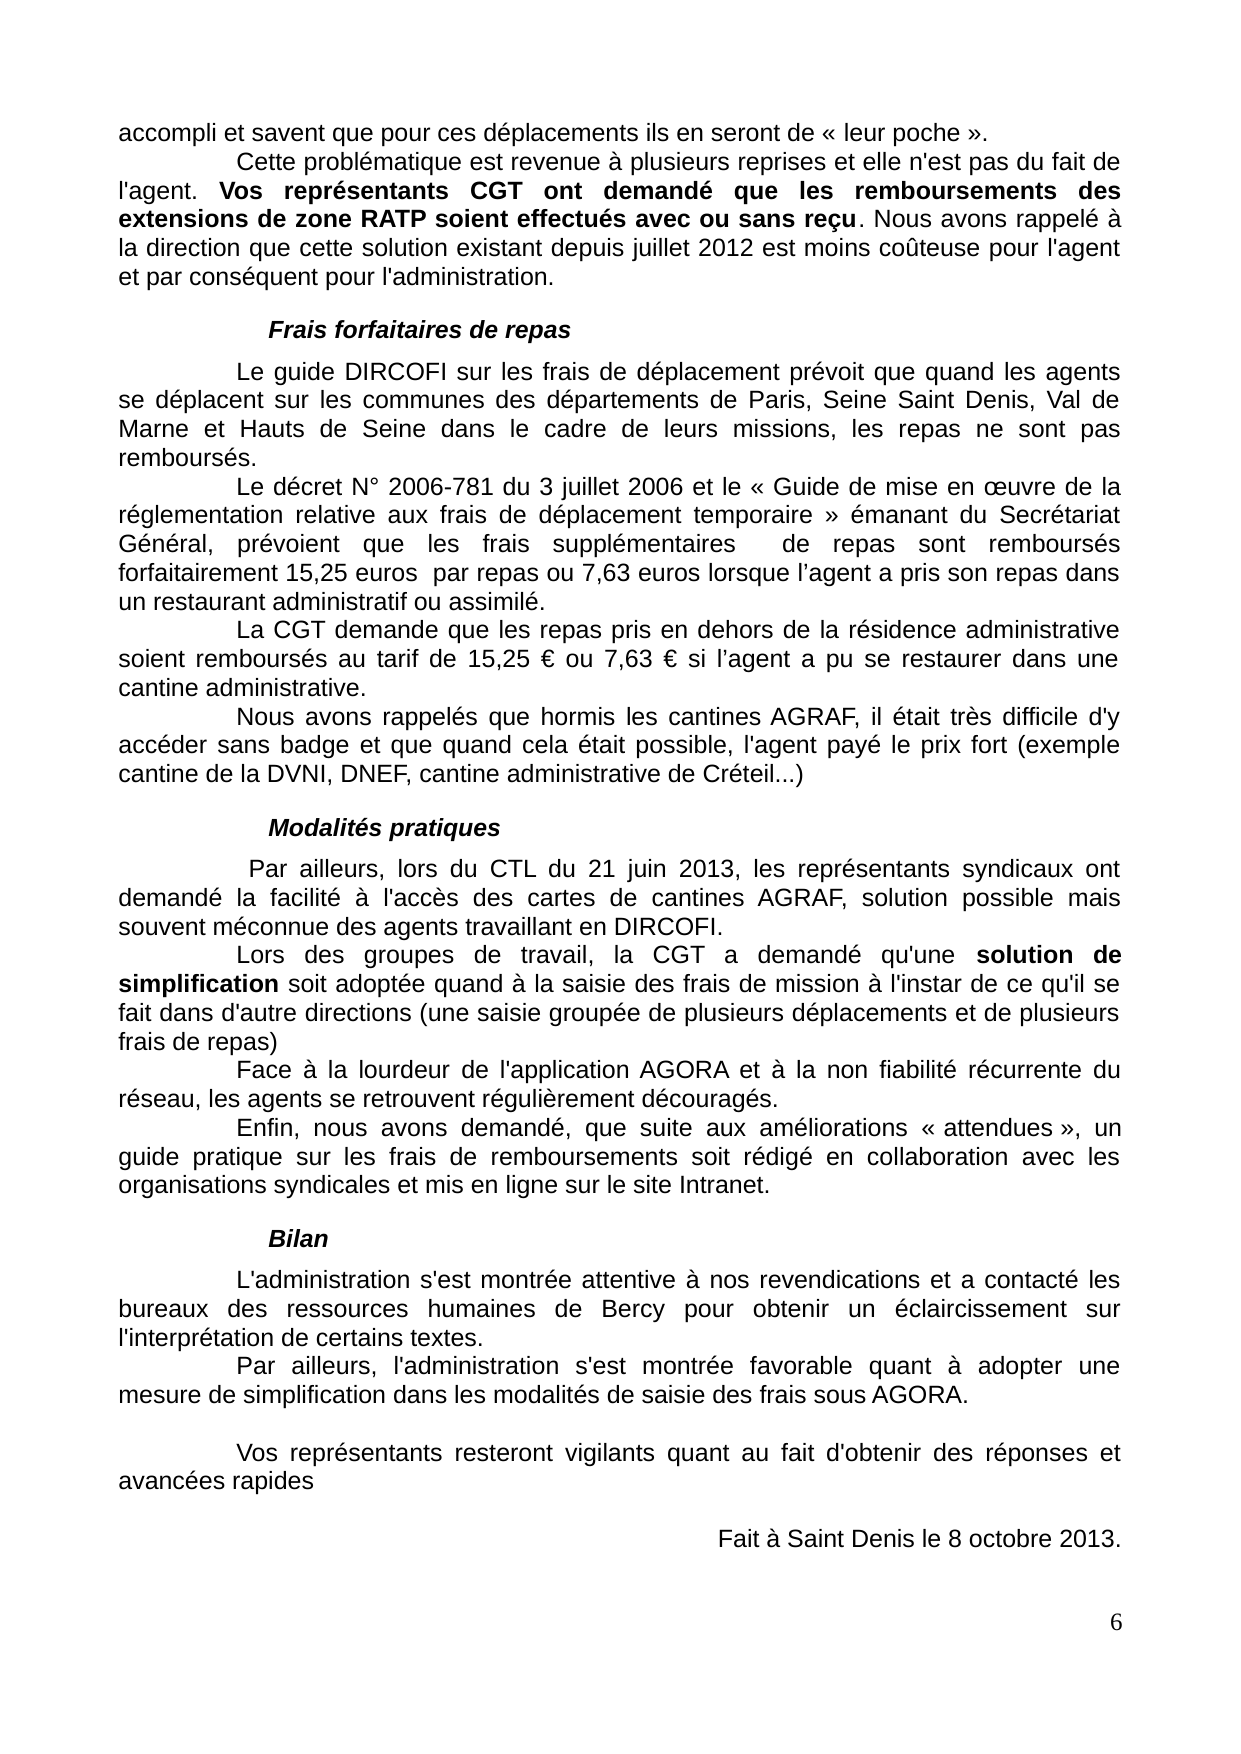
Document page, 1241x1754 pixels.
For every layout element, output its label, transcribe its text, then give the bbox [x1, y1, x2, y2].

text Face à la lourdeur de l'application AGORA et à la non fiabilité récurrente du réseau, les agents se retrouvent régulièrement découragés. [118, 1055, 1122, 1113]
text Le décret N° 2006-781 du 3 juillet 2006 et le « Guide de mise en œuvre de la réglementation relative aux frais de déplacement temporaire » émanant du Secrétariat Général, prévoient que les frais supplémentaires de repas sont remboursés forfaitairement 15,25 euros par repas ou 7,63 euros lorsque l’agent a pris son repas dans un restaurant administratif ou assimilé. [118, 472, 1122, 615]
subtitle Modalités pratiques [268, 813, 1122, 841]
text Vos représentants resteront vigilants quant au fait d'obtenir des réponses et avancées rapides [118, 1437, 1122, 1495]
subtitle Frais forfaitaires de repas [268, 316, 1122, 344]
text Nous avons rappelés que hormis les cantines AGRAF, il était très difficile d'y accéder sans badge et que quand cela était possible, l'agent payé le prix fort (exemple cantine de la DVNI, DNEF, cantine administrative de Créteil...) [118, 702, 1122, 788]
text Par ailleurs, l'administration s'est montrée favorable quant à adopter une mesure de simplification dans les modalités de saisie des frais sous AGORA. [118, 1351, 1122, 1409]
text Lors des groupes de travail, la CGT a demandé qu'une solution de simplification soit adoptée quand à la saisie des frais de mission à l'instar de ce qu'il se fait dans d'autre directions (une saisie groupée de plusieurs déplacements et de plusieurs frais de repas) [118, 940, 1122, 1055]
text Fait à Saint Denis le 8 octobre 2013. [118, 1524, 1122, 1552]
text Cette problématique est revenue à plusieurs reprises et elle n'est pas du fait de l'agent. Vos représentants CGT ont demandé que les remboursements des extensions de zone RATP soient effectués avec ou sans reçu. Nous avons rappelé à la direction que cette solution existant depuis juillet 2012 est moins coûteuse pour l'agent et par conséquent pour l'administration. [118, 147, 1122, 291]
subtitle Bilan [268, 1224, 1122, 1252]
text La CGT demande que les repas pris en dehors de la résidence administrative soient remboursés au tarif de 15,25 € ou 7,63 € si l’agent a pu se restaurer dans une cantine administrative. [118, 615, 1122, 702]
text accompli et savent que pour ces déplacements ils en seront de « leur poche ». [118, 118, 1122, 147]
text Enfin, nous avons demandé, que suite aux améliorations « attendues », un guide pratique sur les frais de remboursements soit rédigé en collaboration avec les organisations syndicales et mis en ligne sur le site Intranet. [118, 1113, 1122, 1199]
text Par ailleurs, lors du CTL du 21 juin 2013, les représentants syndicaux ont demandé la facilité à l'accès des cartes de cantines AGRAF, solution possible mais souvent méconnue des agents travaillant en DIRCOFI. [118, 854, 1122, 940]
text Le guide DIRCOFI sur les frais de déplacement prévoit que quand les agents se déplacent sur les communes des départements de Paris, Seine Saint Denis, Val de Marne et Hauts de Seine dans le cadre de leurs missions, les repas ne sont pas remboursés. [118, 357, 1122, 472]
text L'administration s'est montrée attentive à nos revendications et a contacté les bureaux des ressources humaines de Bercy pour obtenir un éclaircissement sur l'interprétation de certains textes. [118, 1265, 1122, 1351]
